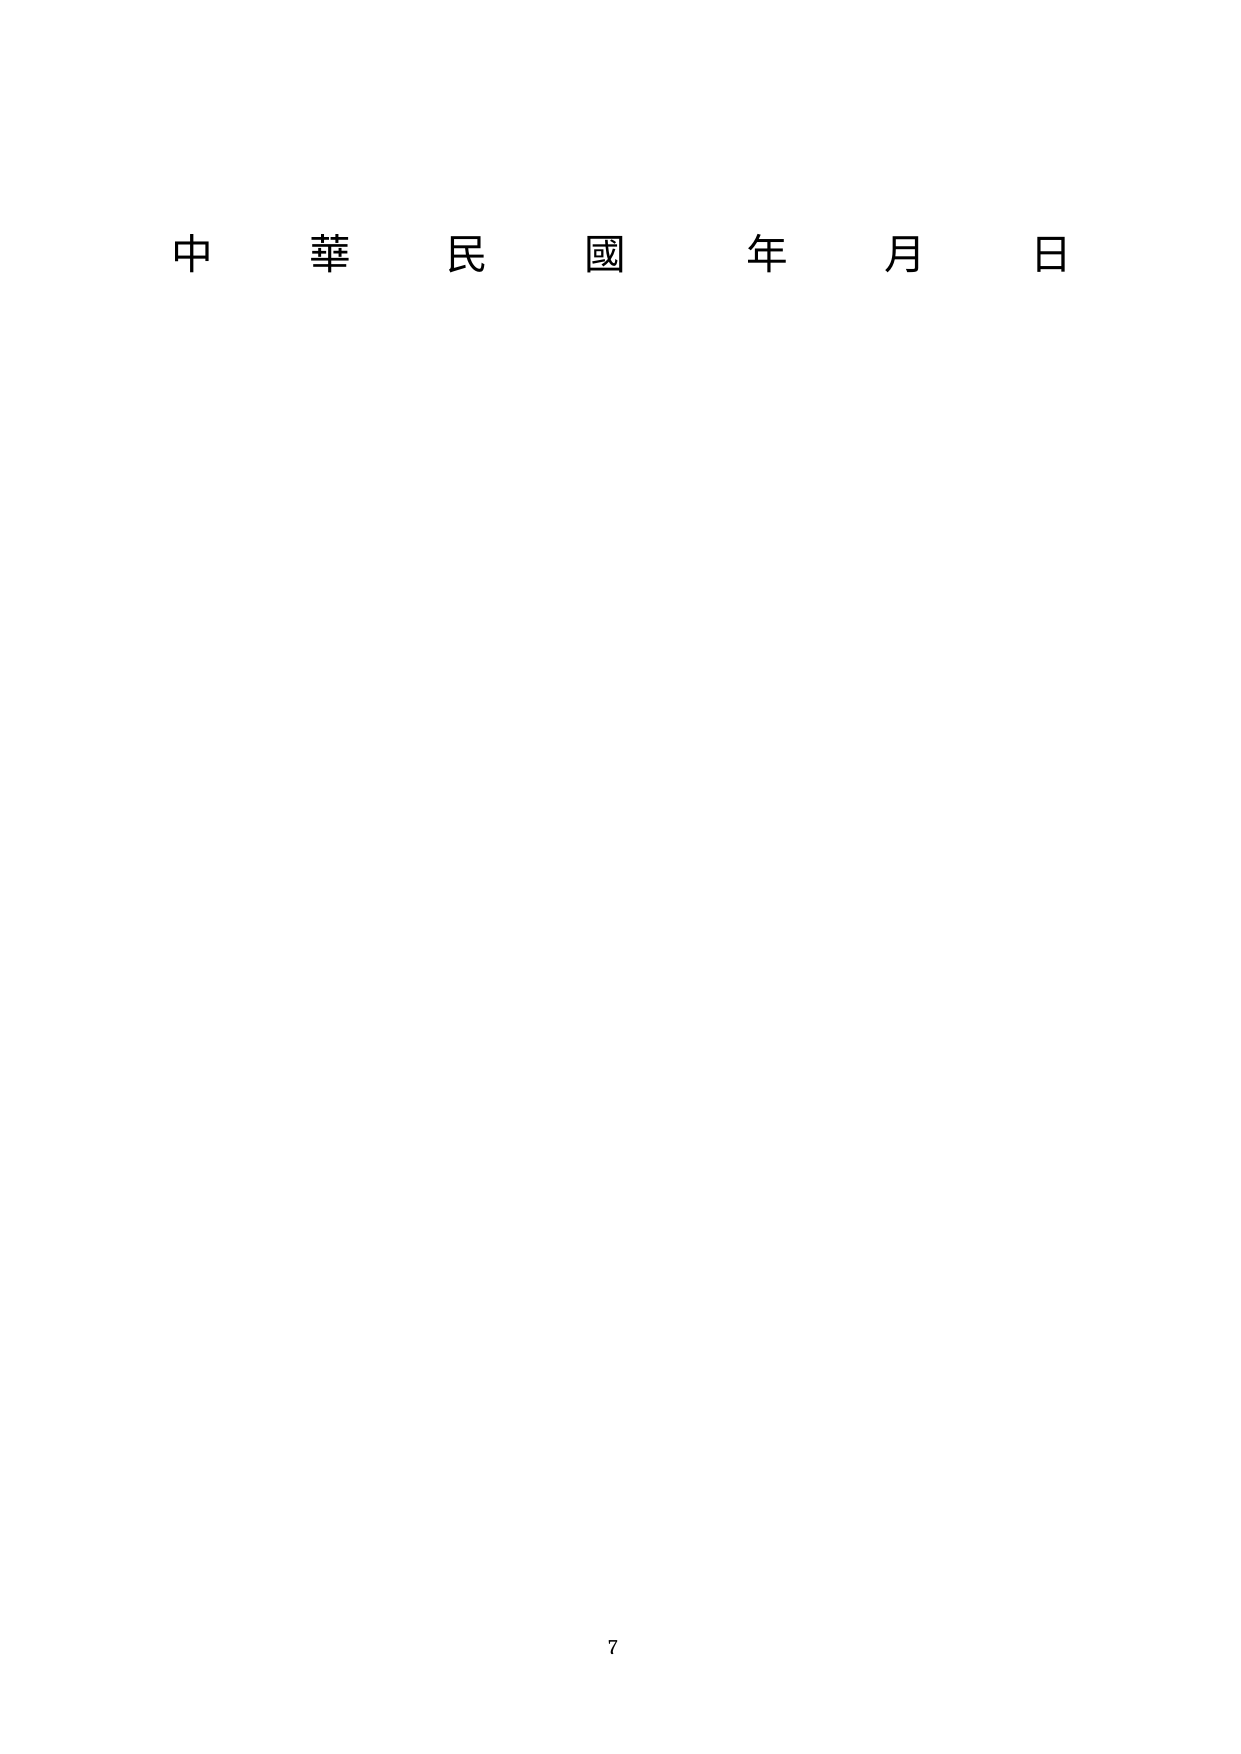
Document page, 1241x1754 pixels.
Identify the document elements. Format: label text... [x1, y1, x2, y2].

text 中 華 民 國 年 月 日 [121, 235, 1122, 278]
